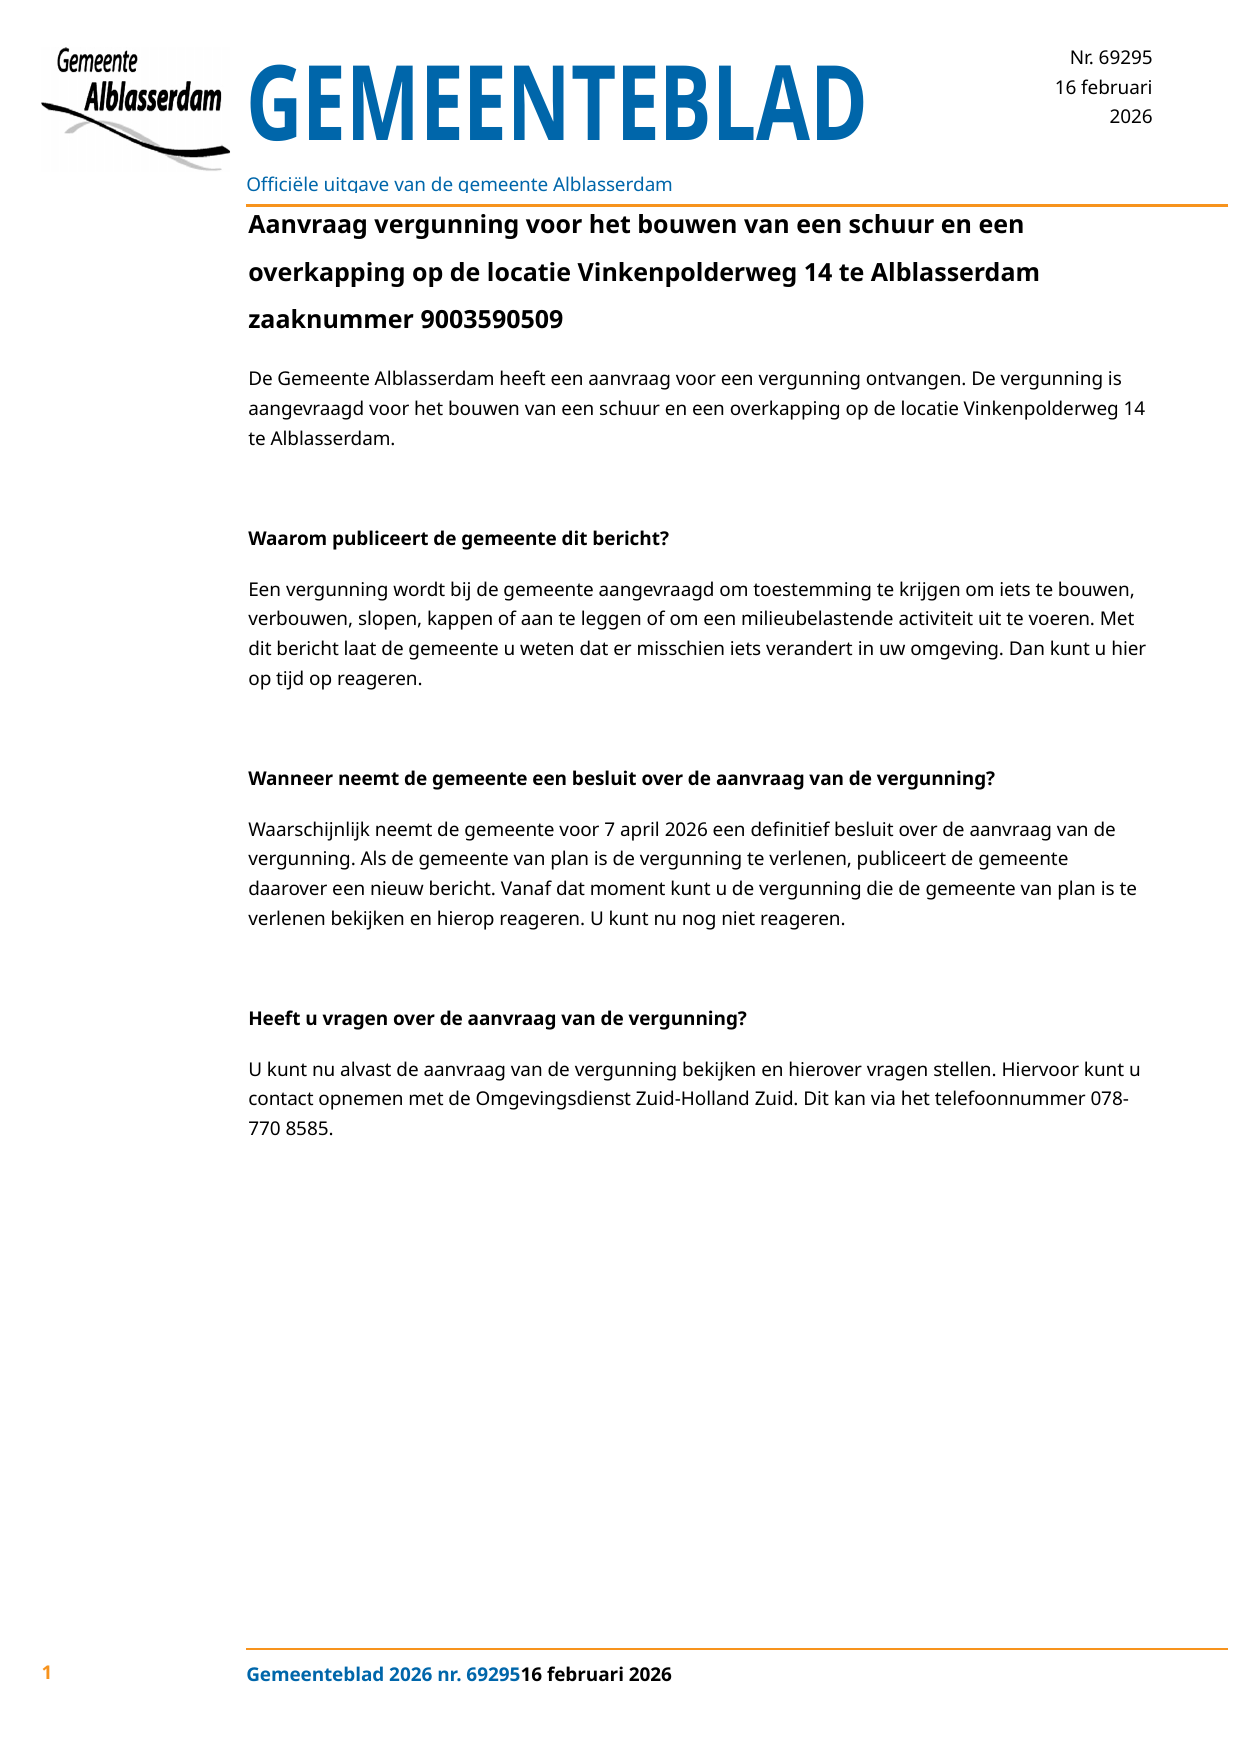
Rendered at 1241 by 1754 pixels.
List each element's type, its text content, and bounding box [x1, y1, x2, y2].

text Waarom publiceert de gemeente dit bericht? [248, 526, 1152, 551]
text Waarschijnlijk neemt de gemeente voor 7 april 2026 een definitief besluit over de aanvraag van de vergunning. Als de gemeente van plan is de vergunning te verlenen, publiceert de gemeente daarover een nieuw bericht. Vanaf dat moment kunt u de vergunning die de gemeente van plan is te verlenen bekijken en hierop reageren. U kunt nu nog niet reageren. [248, 816, 1152, 930]
text Heeft u vragen over de aanvraag van de vergunning? [248, 1006, 1152, 1031]
text Aanvraag vergunning voor het bouwen van een schuur en een overkapping op de locatie Vinkenpolderweg 14 te Alblasserdam zaaknummer 9003590509 [248, 207, 1152, 336]
text Een vergunning wordt bij de gemeente aangevraagd om toestemming te krijgen om iets te bouwen, verbouwen, slopen, kappen of aan te leggen of om een milieubelastende activiteit uit te voeren. Met dit bericht laat de gemeente u weten dat er misschien iets verandert in uw omgeving. Dan kunt u hier op tijd op reageren. [248, 576, 1152, 690]
text Wanneer neemt de gemeente een besluit over de aanvraag van de vergunning? [248, 766, 1152, 791]
picture [41, 47, 231, 172]
text U kunt nu alvast de aanvraag van de vergunning bekijken en hierover vragen stellen. Hiervoor kunt u contact opnemen met de Omgevingsdienst Zuid-Holland Zuid. Dit kan via het telefoonnummer 078-770 8585. [248, 1056, 1152, 1141]
text De Gemeente Alblasserdam heeft een aanvraag voor een vergunning ontvangen. De vergunning is aangevraagd voor het bouwen van een schuur en een overkapping op de locatie Vinkenpolderweg 14 te Alblasserdam. [248, 366, 1152, 450]
